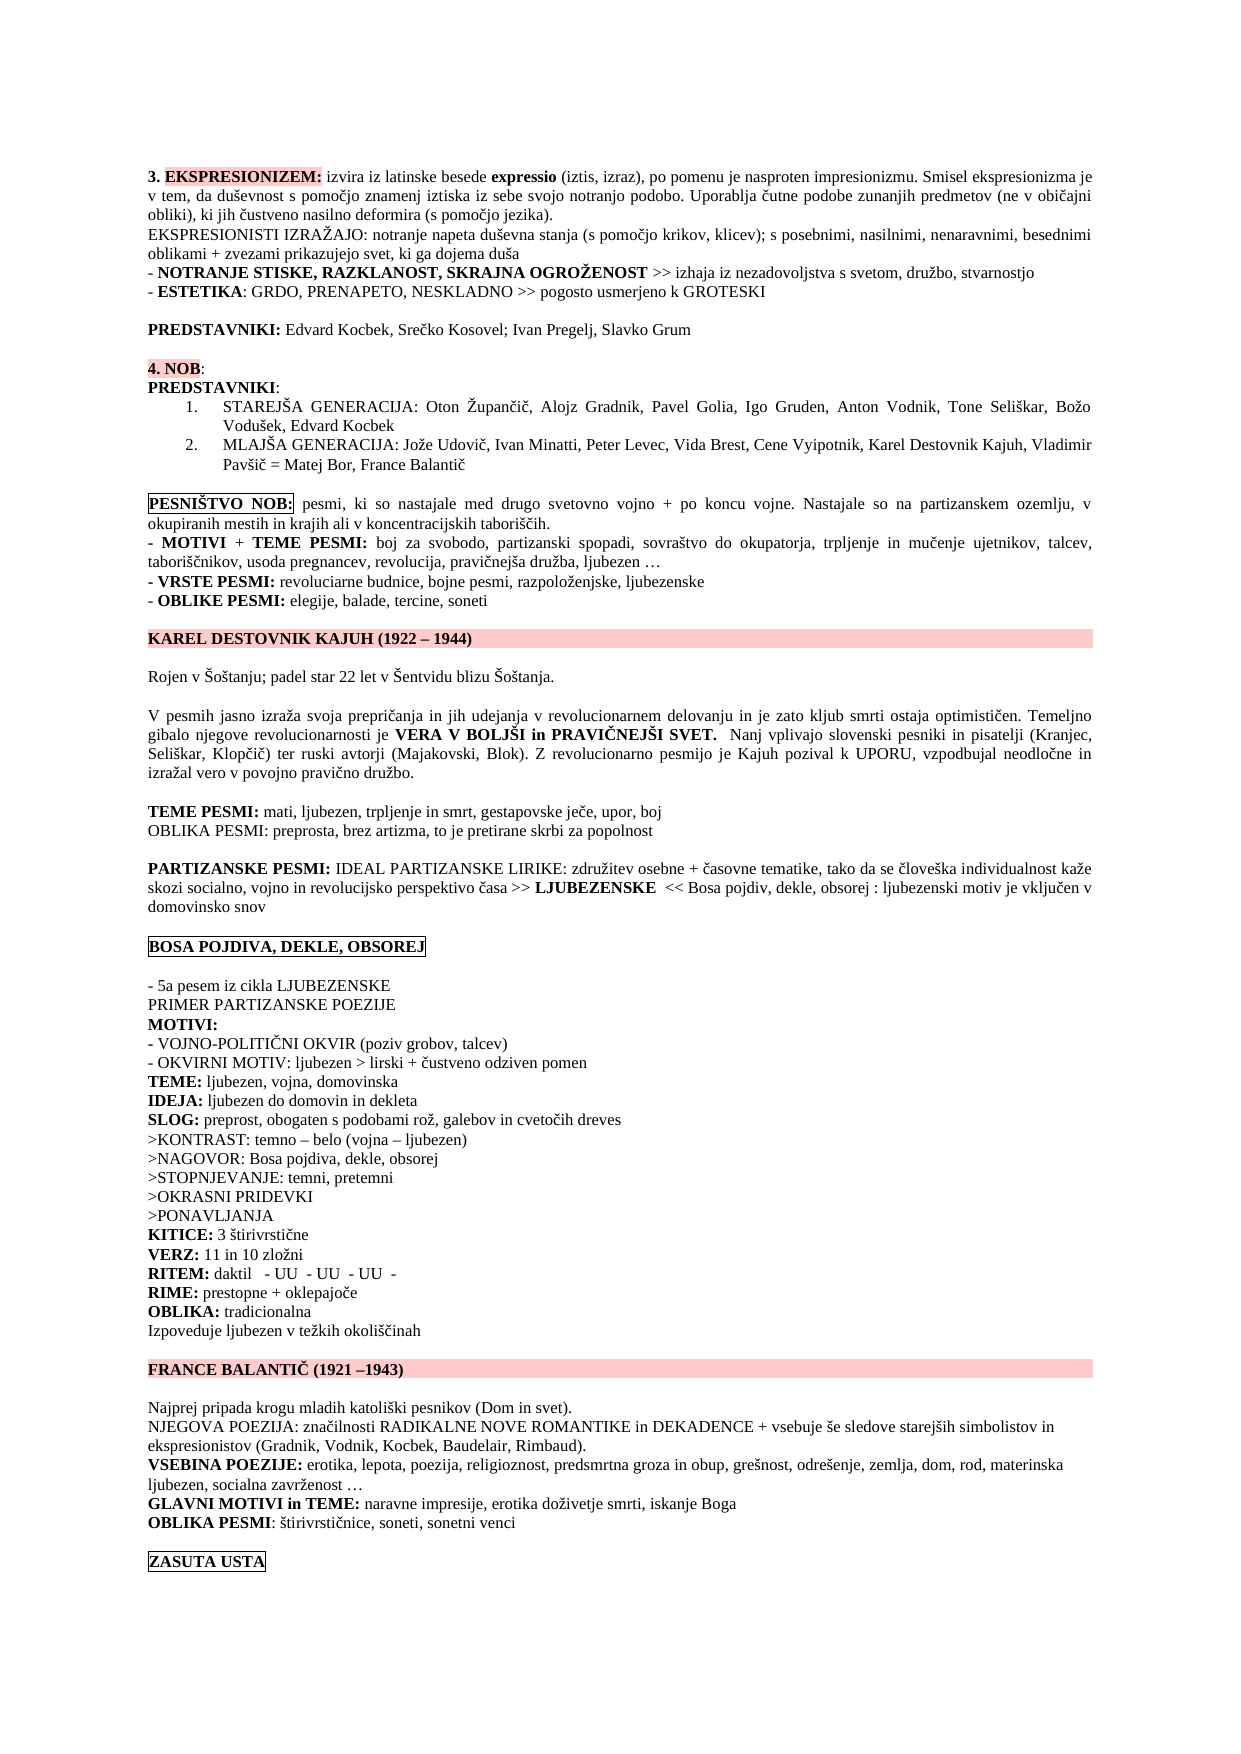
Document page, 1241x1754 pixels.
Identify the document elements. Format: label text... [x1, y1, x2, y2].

text OBLIKA PESMI: preprosta, brez artizma, to je pretirane skrbi za popolnost [148, 821, 1093, 840]
subtitle [426, 936, 1093, 957]
text NJEGOVA POEZIJA: značilnosti RADIKALNE NOVE ROMANTIKE in DEKADENCE + vsebuje še sledove starejših simbolistov in ekspresionistov (Gradnik, Vodnik, Kocbek, Baudelair, Rimbaud). [148, 1417, 1093, 1455]
text IDEJA: ljubezen do domovin in dekleta [148, 1091, 1093, 1110]
text - MOTIVI + TEME PESMI: boj za svobodo, partizanski spopadi, sovraštvo do okupatorja, trpljenje in mučenje ujetnikov, talcev, taboriščnikov, usoda pregnancev, revolucija, pravičnejša družba, ljubezen … [148, 533, 1093, 571]
subtitle PARTIZANSKE PESMI: IDEAL PARTIZANSKE LIRIKE: združitev osebne + časovne tematike, tako da se človeška individualnost kaže skozi socialno, vojno in revolucijsko perspektivo časa >> LJUBEZENSKE << Bosa pojdiv, dekle, obsorej : ljubezenski motiv je vključen v domovinsko snov [148, 859, 1093, 916]
text - VRSTE PESMI: revoluciarne budnice, bojne pesmi, razpoloženjske, ljubezenske [148, 571, 1093, 591]
text EKSPRESIONISTI IZRAŽAJO: notranje napeta duševna stanja (s pomočjo krikov, klicev); s posebnimi, nasilnimi, nenaravnimi, besednimi oblikami + zvezami prikazujejo svet, ki ga dojema duša [148, 224, 1093, 263]
text VSEBINA POEZIJE: erotika, lepota, poezija, religioznost, predsmrtna groza in obup, grešnost, odrešenje, zemlja, dom, rod, materinska ljubezen, socialna zavrženost … [148, 1455, 1093, 1493]
text TEME PESMI: mati, ljubezen, trpljenje in smrt, gestapovske ječe, upor, boj [148, 801, 1093, 821]
text - 5a pesem iz cikla LJUBEZENSKE [148, 976, 1093, 995]
text - OBLIKE PESMI: elegije, balade, tercine, soneti [148, 591, 1093, 610]
text KAREL DESTOVNIK KAJUH (1922 – 1944) [148, 629, 1093, 648]
text PREDSTAVNIKI: Edvard Kocbek, Srečko Kosovel; Ivan Pregelj, Slavko Grum [148, 320, 1093, 339]
subtitle ZASUTA USTA [149, 1552, 265, 1571]
text >PONAVLJANJA [148, 1206, 1093, 1225]
text PRIMER PARTIZANSKE POEZIJE [148, 995, 1093, 1014]
text Izpoveduje ljubezen v težkih okoliščinah [148, 1321, 1093, 1340]
text - OKVIRNI MOTIV: ljubezen > lirski + čustveno odziven pomen [148, 1053, 1093, 1072]
text RITEM: daktil - UU - UU - UU - [148, 1263, 1093, 1283]
text >OKRASNI PRIDEVKI [148, 1187, 1093, 1206]
text OBLIKA: tradicionalna [148, 1302, 1093, 1321]
text FRANCE BALANTIČ (1921 –1943) [148, 1359, 1093, 1378]
text >KONTRAST: temno – belo (vojna – ljubezen) [148, 1129, 1093, 1148]
list MLAJŠA GENERACIJA: Jože Udovič, Ivan Minatti, Peter Levec, Vida Brest, Cene Vyipotnik, Karel Destovnik Kajuh, Vladimir Pavšič = Matej Bor, France Balantič [185, 435, 1093, 473]
text V pesmih jasno izraža svoja prepričanja in jih udejanja v revolucionarnem delovanju in je zato kljub smrti ostaja optimističen. Temeljno gibalo njegove revolucionarnosti je VERA V BOLJŠI in PRAVIČNEJŠI SVET. Nanj vplivajo slovenski pesniki in pisatelji (Kranjec, Seliškar, Klopčič) ter ruski avtorji (Majakovski, Blok). Z revolucionarno pesmijo je Kajuh pozival k UPORU, vzpodbujal neodločne in izražal vero v povojno pravično družbo. [148, 706, 1093, 782]
text - VOJNO-POLITIČNI OKVIR (poziv grobov, talcev) [148, 1033, 1093, 1053]
text GLAVNI MOTIVI in TEME: naravne impresije, erotika doživetje smrti, iskanje Boga [148, 1493, 1093, 1513]
text MOTIVI: [148, 1014, 1093, 1033]
text 3. EKSPRESIONIZEM: izvira iz latinske besede expressio (iztis, izraz), po pomenu je nasproten impresionizmu. Smisel ekspresionizma je v tem, da duševnost s pomočjo znamenj iztiska iz sebe svojo notranjo podobo. Uporablja čutne podobe zunanjih predmetov (ne v običajni obliki), ki jih čustveno nasilno deformira (s pomočjo jezika). [148, 167, 1093, 224]
text PREDSTAVNIKI: [148, 378, 1093, 397]
text Najprej pripada krogu mladih katoliški pesnikov (Dom in svet). [148, 1398, 1093, 1417]
text - ESTETIKA: GRDO, PRENAPETO, NESKLADNO >> pogosto usmerjeno k GROTESKI [148, 282, 1093, 301]
text RIME: prestopne + oklepajoče [148, 1283, 1093, 1302]
list STAREJŠA GENERACIJA: Oton Župančič, Alojz Gradnik, Pavel Golia, Igo Gruden, Anton Vodnik, Tone Seliškar, Božo Vodušek, Edvard Kocbek [185, 397, 1093, 435]
subtitle BOSA POJDIVA, DEKLE, OBSOREJ [149, 937, 425, 956]
text OBLIKA PESMI: štirivrstičnice, soneti, sonetni venci [148, 1513, 1093, 1532]
text SLOG: preprost, obogaten s podobami rož, galebov in cvetočih dreves [148, 1110, 1093, 1129]
text 4. NOB: [148, 358, 1093, 378]
text VERZ: 11 in 10 zložni [148, 1244, 1093, 1263]
text >NAGOVOR: Bosa pojdiva, dekle, obsorej [148, 1148, 1093, 1168]
text >STOPNJEVANJE: temni, pretemni [148, 1168, 1093, 1187]
subtitle [266, 1551, 1093, 1572]
text TEME: ljubezen, vojna, domovinska [148, 1072, 1093, 1091]
text - NOTRANJE STISKE, RAZKLANOST, SKRAJNA OGROŽENOST >> izhaja iz nezadovoljstva s svetom, družbo, stvarnostjo [148, 263, 1093, 282]
text Rojen v Šoštanju; padel star 22 let v Šentvidu blizu Šoštanja. [148, 667, 1093, 686]
text PESNIŠTVO NOB: pesmi, ki so nastajale med drugo svetovno vojno + po koncu vojne. Nastajale so na partizanskem ozemlju, v okupiranih mestih in krajih ali v koncentracijskih taboriščih. [148, 493, 1093, 533]
text KITICE: 3 štirivrstične [148, 1225, 1093, 1244]
